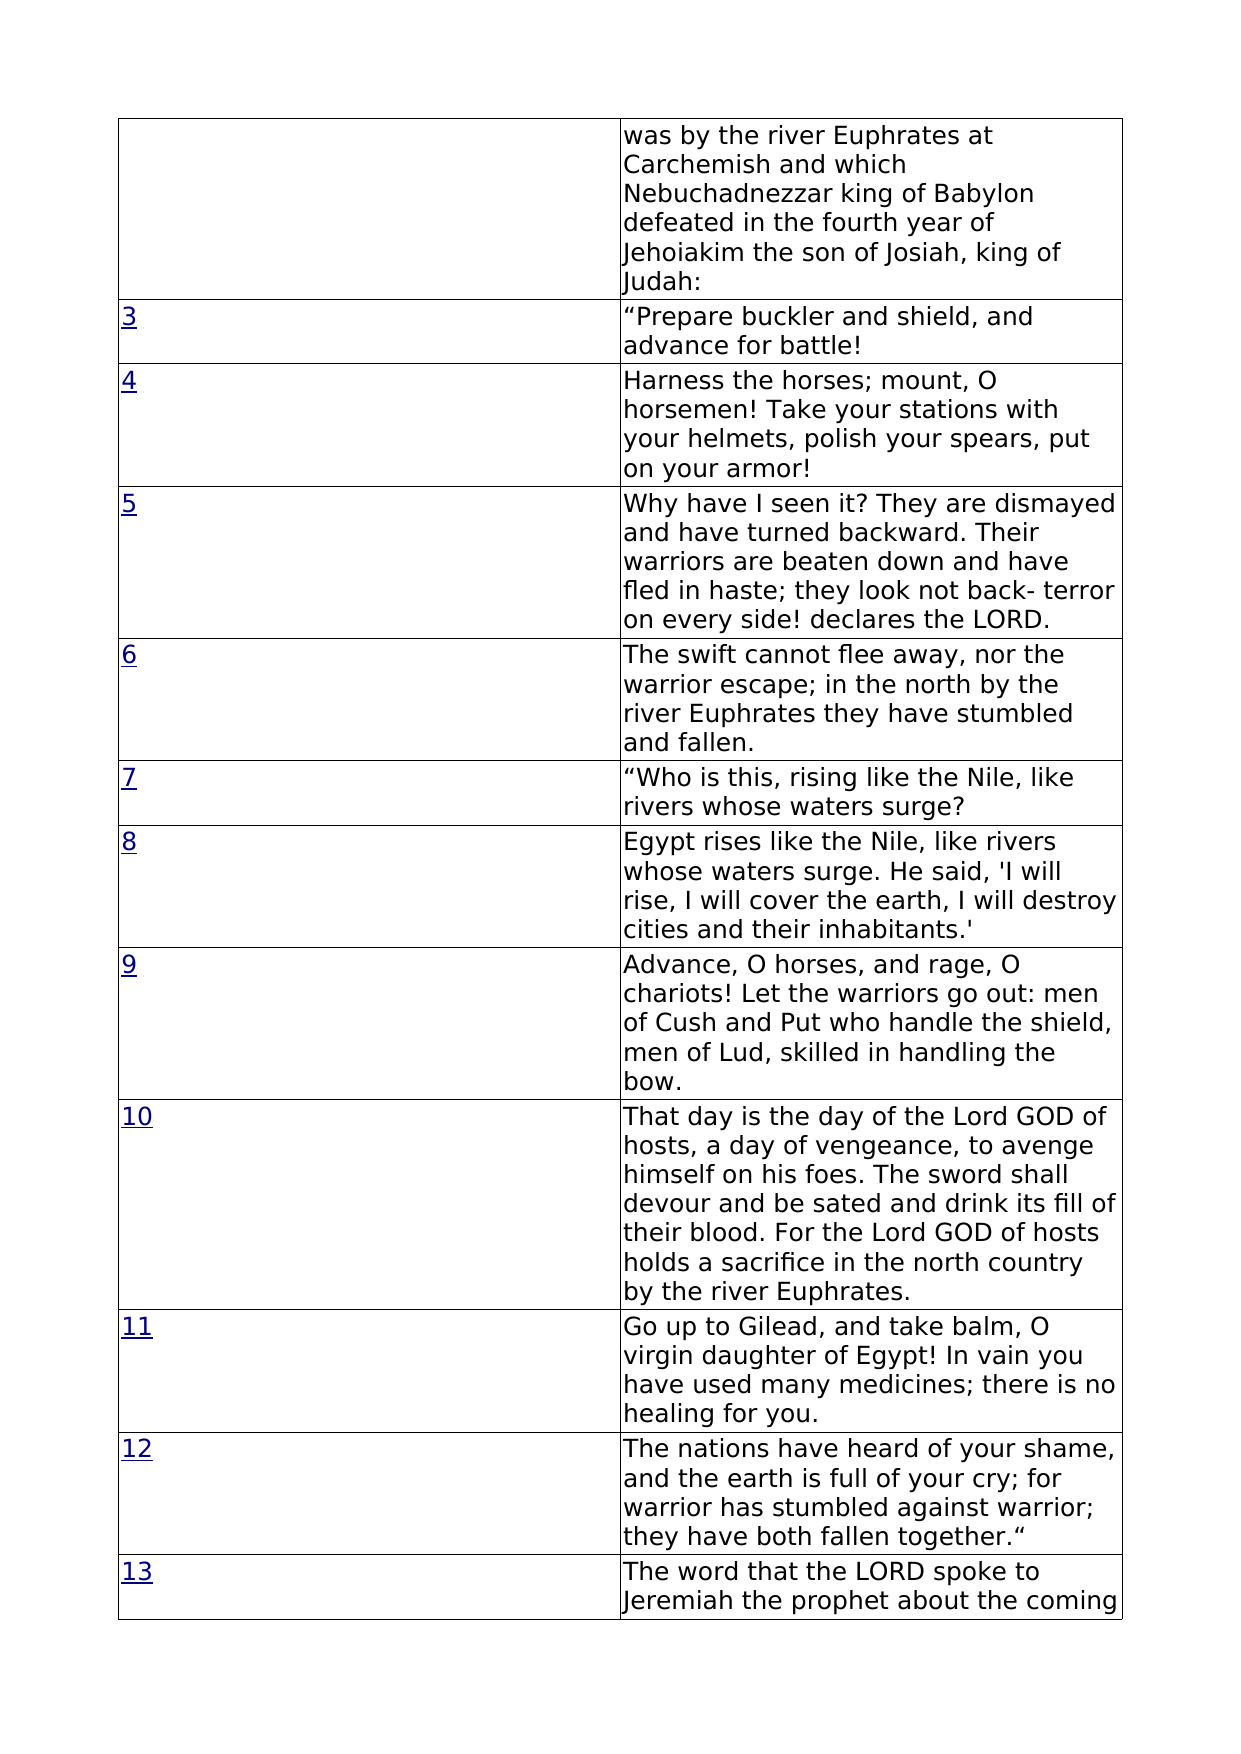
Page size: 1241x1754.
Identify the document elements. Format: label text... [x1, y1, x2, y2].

table_cell Advance, O horses, and rage, O chariots! Let the warriors go out: men of Cush and Put who handle the shield, men of Lud, skilled in handling the bow. [621, 948, 1122, 1099]
table_cell Harness the horses; mount, O horsemen! Take your stations with your helmets, polish your spears, put on your armor! [621, 364, 1122, 486]
table_cell 6 [119, 639, 620, 760]
table_cell The nations have heard of your shame, and the earth is full of your cry; for warrior has stumbled against warrior; they have both fallen together.“ [621, 1433, 1122, 1554]
table_cell 4 [119, 364, 620, 486]
table_cell [119, 119, 620, 299]
table_cell 7 [119, 761, 620, 824]
table_cell “Prepare buckler and shield, and advance for battle! [621, 300, 1122, 363]
table_cell 8 [119, 826, 620, 947]
table_cell Why have I seen it? They are dismayed and have turned backward. Their warriors are beaten down and have fled in haste; they look not back- terror on every side! declares the LORD. [621, 487, 1122, 638]
table_cell 3 [119, 300, 620, 363]
table_cell Egypt rises like the Nile, like rivers whose waters surge. He said, 'I will rise, I will cover the earth, I will destroy cities and their inhabitants.' [621, 826, 1122, 947]
table_cell That day is the day of the Lord GOD of hosts, a day of vengeance, to avenge himself on his foes. The sword shall devour and be sated and drink its fill of their blood. For the Lord GOD of hosts holds a sacrifice in the north country by the river Euphrates. [621, 1100, 1122, 1309]
table_cell The word that the LORD spoke to Jeremiah the prophet about the coming [621, 1555, 1122, 1618]
table_cell was by the river Euphrates at Carchemish and which Nebuchadnezzar king of Babylon defeated in the fourth year of Jehoiakim the son of Josiah, king of Judah: [621, 119, 1122, 299]
table_cell 12 [119, 1433, 620, 1554]
table_cell 11 [119, 1310, 620, 1432]
table_cell 9 [119, 948, 620, 1099]
table_cell The swift cannot flee away, nor the warrior escape; in the north by the river Euphrates they have stumbled and fallen. [621, 639, 1122, 760]
table_cell Go up to Gilead, and take balm, O virgin daughter of Egypt! In vain you have used many medicines; there is no healing for you. [621, 1310, 1122, 1432]
table_cell 5 [119, 487, 620, 638]
table_cell 13 [119, 1555, 620, 1618]
table_cell “Who is this, rising like the Nile, like rivers whose waters surge? [621, 761, 1122, 824]
table_cell 10 [119, 1100, 620, 1309]
